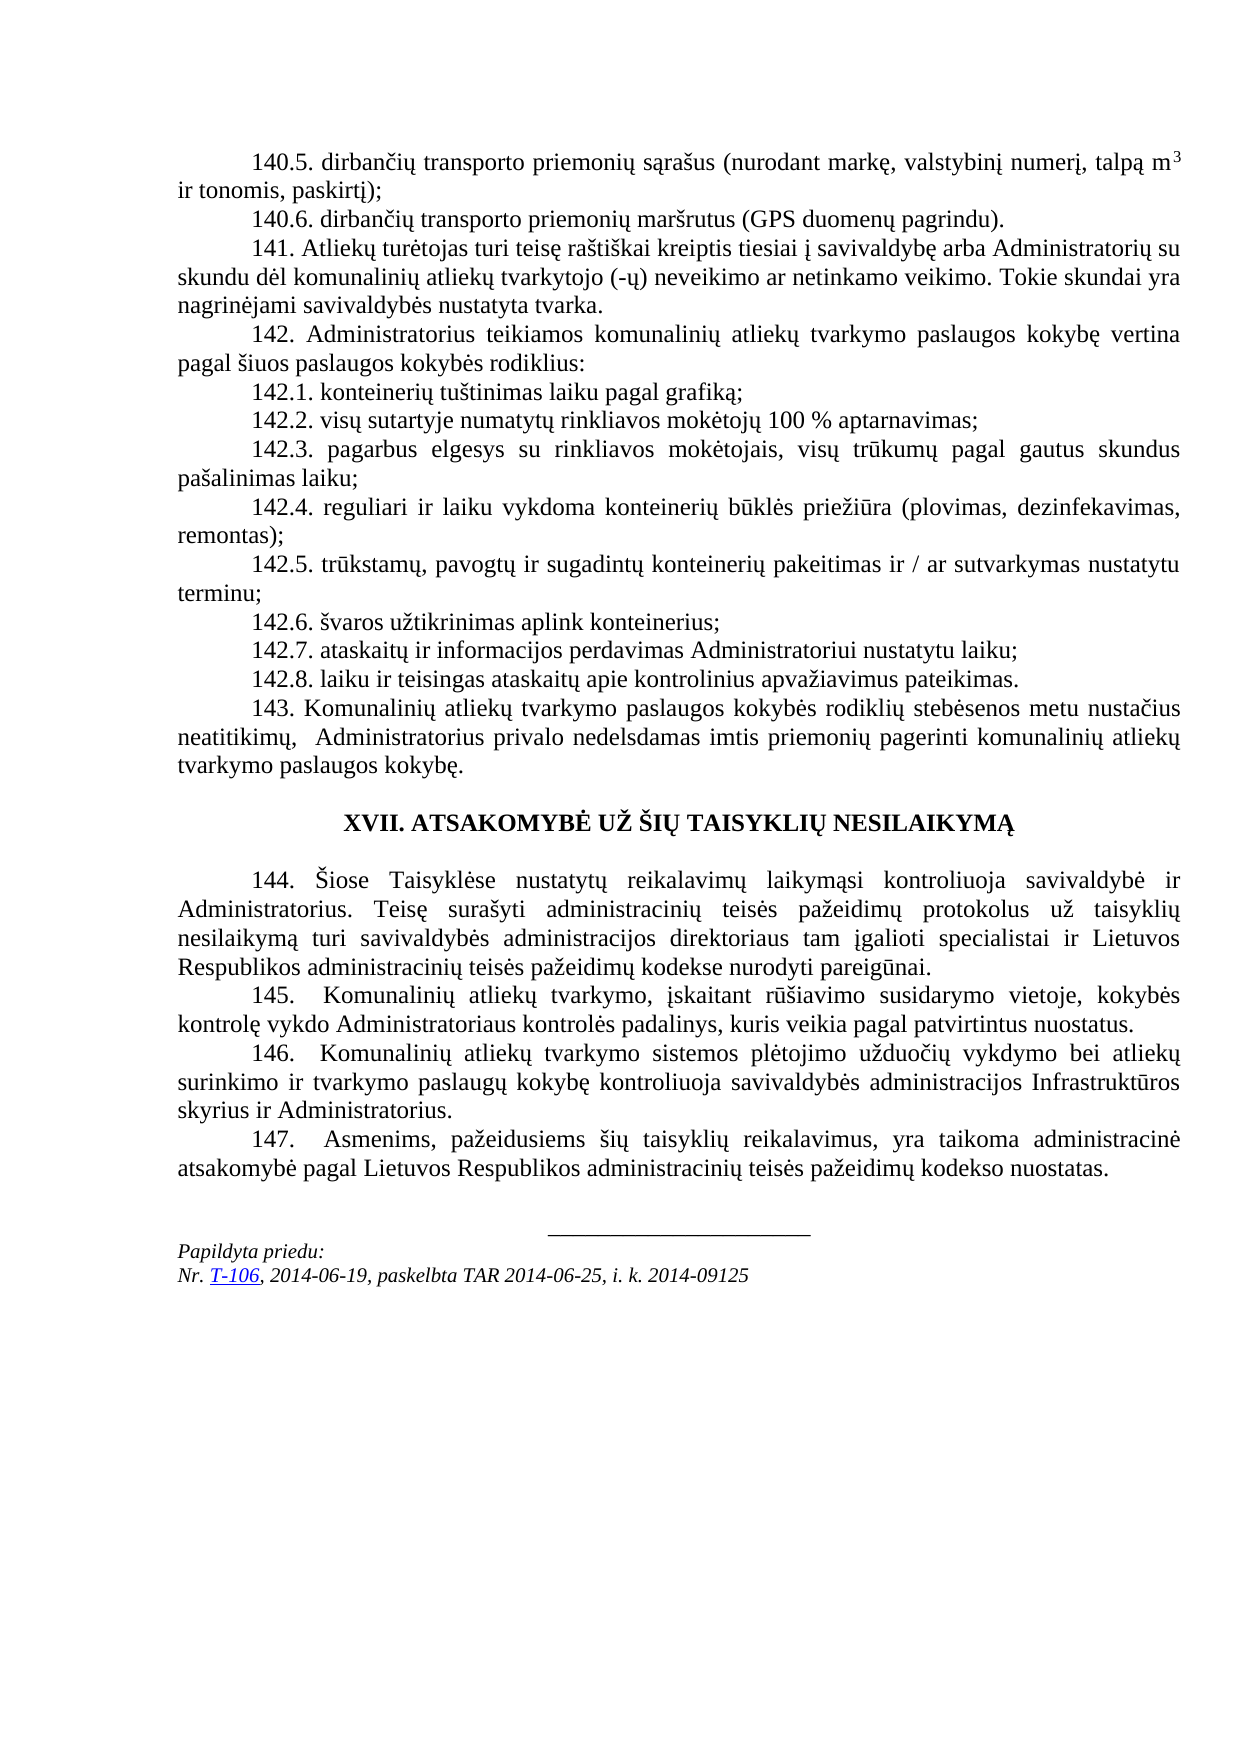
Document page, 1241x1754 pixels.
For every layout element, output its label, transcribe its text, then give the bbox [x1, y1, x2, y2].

text 142.7. ataskaitų ir informacijos perdavimas Administratoriui nustatytu laiku; [177, 636, 1181, 664]
text XVII. ATSAKOMYBĖ UŽ ŠIŲ TAISYKLIŲ NESILAIKYMĄ [177, 808, 1181, 837]
text 143. Komunalinių atliekų tvarkymo paslaugos kokybės rodiklių stebėsenos metu nustačius neatitikimų, Administratorius privalo nedelsdamas imtis priemonių pagerinti komunalinių atliekų tvarkymo paslaugos kokybę. [177, 693, 1181, 779]
text 142.1. konteinerių tuštinimas laiku pagal grafiką; [177, 377, 1181, 406]
text Papildyta priedu: [177, 1239, 1181, 1263]
text 142.5. trūkstamų, pavogtų ir sugadintų konteinerių pakeitimas ir / ar sutvarkymas nustatytu terminu; [177, 549, 1181, 607]
text Nr. T-106, 2014-06-19, paskelbta TAR 2014-06-25, i. k. 2014-09125 [177, 1263, 1181, 1287]
text 144. Šiose Taisyklėse nustatytų reikalavimų laikymąsi kontroliuoja savivaldybė ir Administratorius. Teisę surašyti administracinių teisės pažeidimų protokolus už taisyklių nesilaikymą turi savivaldybės administracijos direktoriaus tam įgalioti specialistai ir Lietuvos Respublikos administracinių teisės pažeidimų kodekse nurodyti pareigūnai. [177, 866, 1181, 981]
text 142.3. pagarbus elgesys su rinkliavos mokėtojais, visų trūkumų pagal gautus skundus pašalinimas laiku; [177, 434, 1181, 492]
text 142. Administratorius teikiamos komunalinių atliekų tvarkymo paslaugos kokybę vertina pagal šiuos paslaugos kokybės rodiklius: [177, 319, 1181, 377]
text 142.4. reguliari ir laiku vykdoma konteinerių būklės priežiūra (plovimas, dezinfekavimas, remontas); [177, 492, 1181, 549]
text 140.5. dirbančių transporto priemonių sąrašus (nurodant markę, valstybinį numerį, talpą m3 ir tonomis, paskirtį); [177, 147, 1181, 204]
text 142.6. švaros užtikrinimas aplink konteinerius; [177, 607, 1181, 636]
text 140.6. dirbančių transporto priemonių maršrutus (GPS duomenų pagrindu). [177, 204, 1181, 233]
text 147. Asmenims, pažeidusiems šių taisyklių reikalavimus, yra taikoma administracinė atsakomybė pagal Lietuvos Respublikos administracinių teisės pažeidimų kodekso nuostatas. [177, 1124, 1181, 1182]
text 141. Atliekų turėtojas turi teisę raštiškai kreiptis tiesiai į savivaldybę arba Administratorių su skundu dėl komunalinių atliekų tvarkytojo (-ų) neveikimo ar netinkamo veikimo. Tokie skundai yra nagrinėjami savivaldybės nustatyta tvarka. [177, 233, 1181, 319]
text _____________________ [177, 1211, 1181, 1239]
text 146. Komunalinių atliekų tvarkymo sistemos plėtojimo užduočių vykdymo bei atliekų surinkimo ir tvarkymo paslaugų kokybę kontroliuoja savivaldybės administracijos Infrastruktūros skyrius ir Administratorius. [177, 1038, 1181, 1124]
text 145. Komunalinių atliekų tvarkymo, įskaitant rūšiavimo susidarymo vietoje, kokybės kontrolę vykdo Administratoriaus kontrolės padalinys, kuris veikia pagal patvirtintus nuostatus. [177, 981, 1181, 1038]
text 142.2. visų sutartyje numatytų rinkliavos mokėtojų 100 % aptarnavimas; [177, 406, 1181, 434]
text 142.8. laiku ir teisingas ataskaitų apie kontrolinius apvažiavimus pateikimas. [177, 664, 1181, 693]
